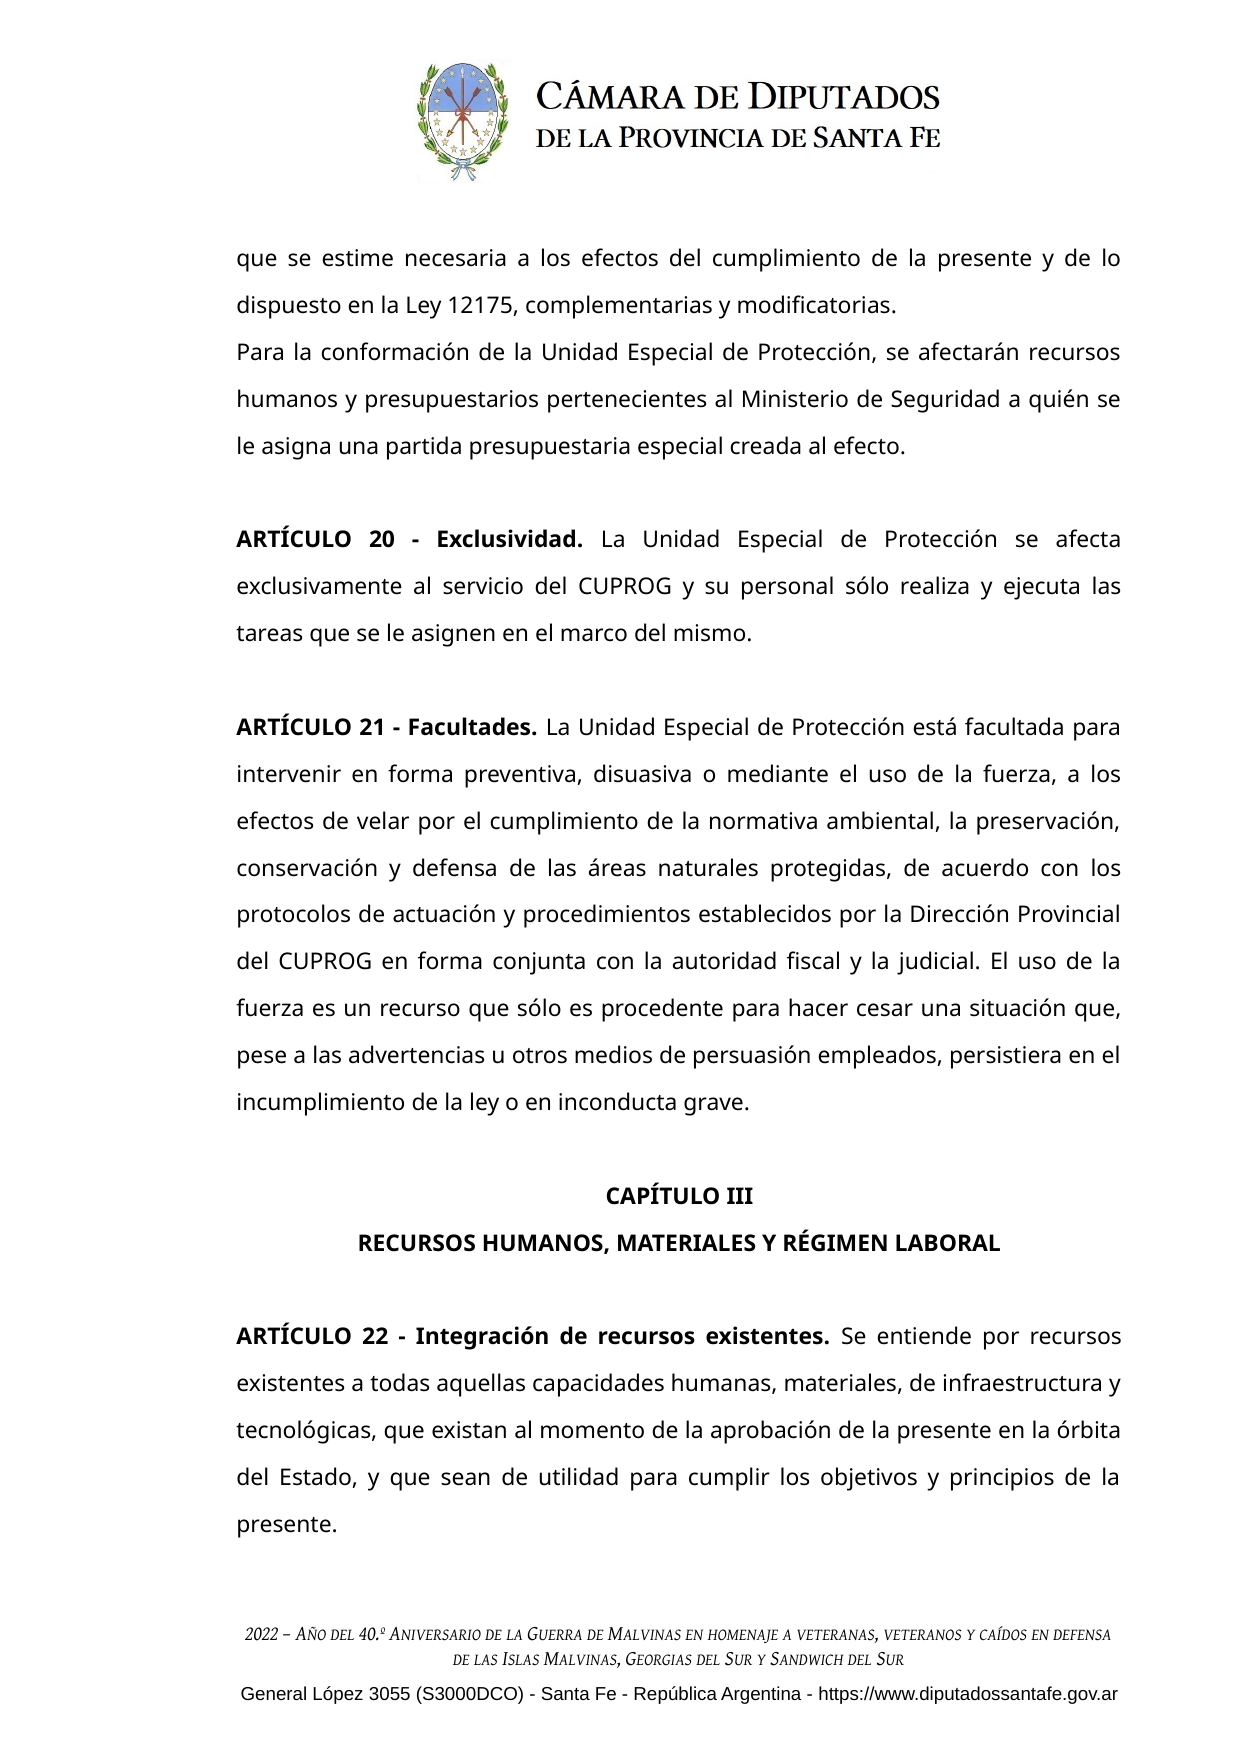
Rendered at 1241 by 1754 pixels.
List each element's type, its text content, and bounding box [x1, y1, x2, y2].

text que se estime necesaria a los efectos del cumplimiento de la presente y de lo dispuesto en la Ley 12175, complementarias y modificatorias. [236, 242, 1122, 320]
text ARTÍCULO 21 - Facultades. La Unidad Especial de Protección está facultada para intervenir en forma preventiva, disuasiva o mediante el uso de la fuerza, a los efectos de velar por el cumplimiento de la normativa ambiental, la preservación, conservación y defensa de las áreas naturales protegidas, de acuerdo con los protocolos de actuación y procedimientos establecidos por la Dirección Provincial del CUPROG en forma conjunta con la autoridad fiscal y la judicial. El uso de la fuerza es un recurso que sólo es procedente para hacer cesar una situación que, pese a las advertencias u otros medios de persuasión empleados, persistiera en el incumplimiento de la ley o en inconducta grave. [236, 711, 1122, 1117]
text CAPÍTULO III [236, 1180, 1122, 1211]
text ARTÍCULO 20 - Exclusividad. La Unidad Especial de Protección se afecta exclusivamente al servicio del CUPROG y su personal sólo realiza y ejecuta las tareas que se le asignen en el marco del mismo. [236, 523, 1122, 648]
text ARTÍCULO 22 - Integración de recursos existentes. Se entiende por recursos existentes a todas aquellas capacidades humanas, materiales, de infraestructura y tecnológicas, que existan al momento de la aprobación de la presente en la órbita del Estado, y que sean de utilidad para cumplir los objetivos y principios de la presente. [236, 1320, 1122, 1539]
picture [413, 59, 945, 183]
text Para la conformación de la Unidad Especial de Protección, se afectarán recursos humanos y presupuestarios pertenecientes al Ministerio de Seguridad a quién se le asigna una partida presupuestaria especial creada al efecto. [236, 336, 1122, 461]
text RECURSOS HUMANOS, MATERIALES Y RÉGIMEN LABORAL [236, 1227, 1122, 1258]
